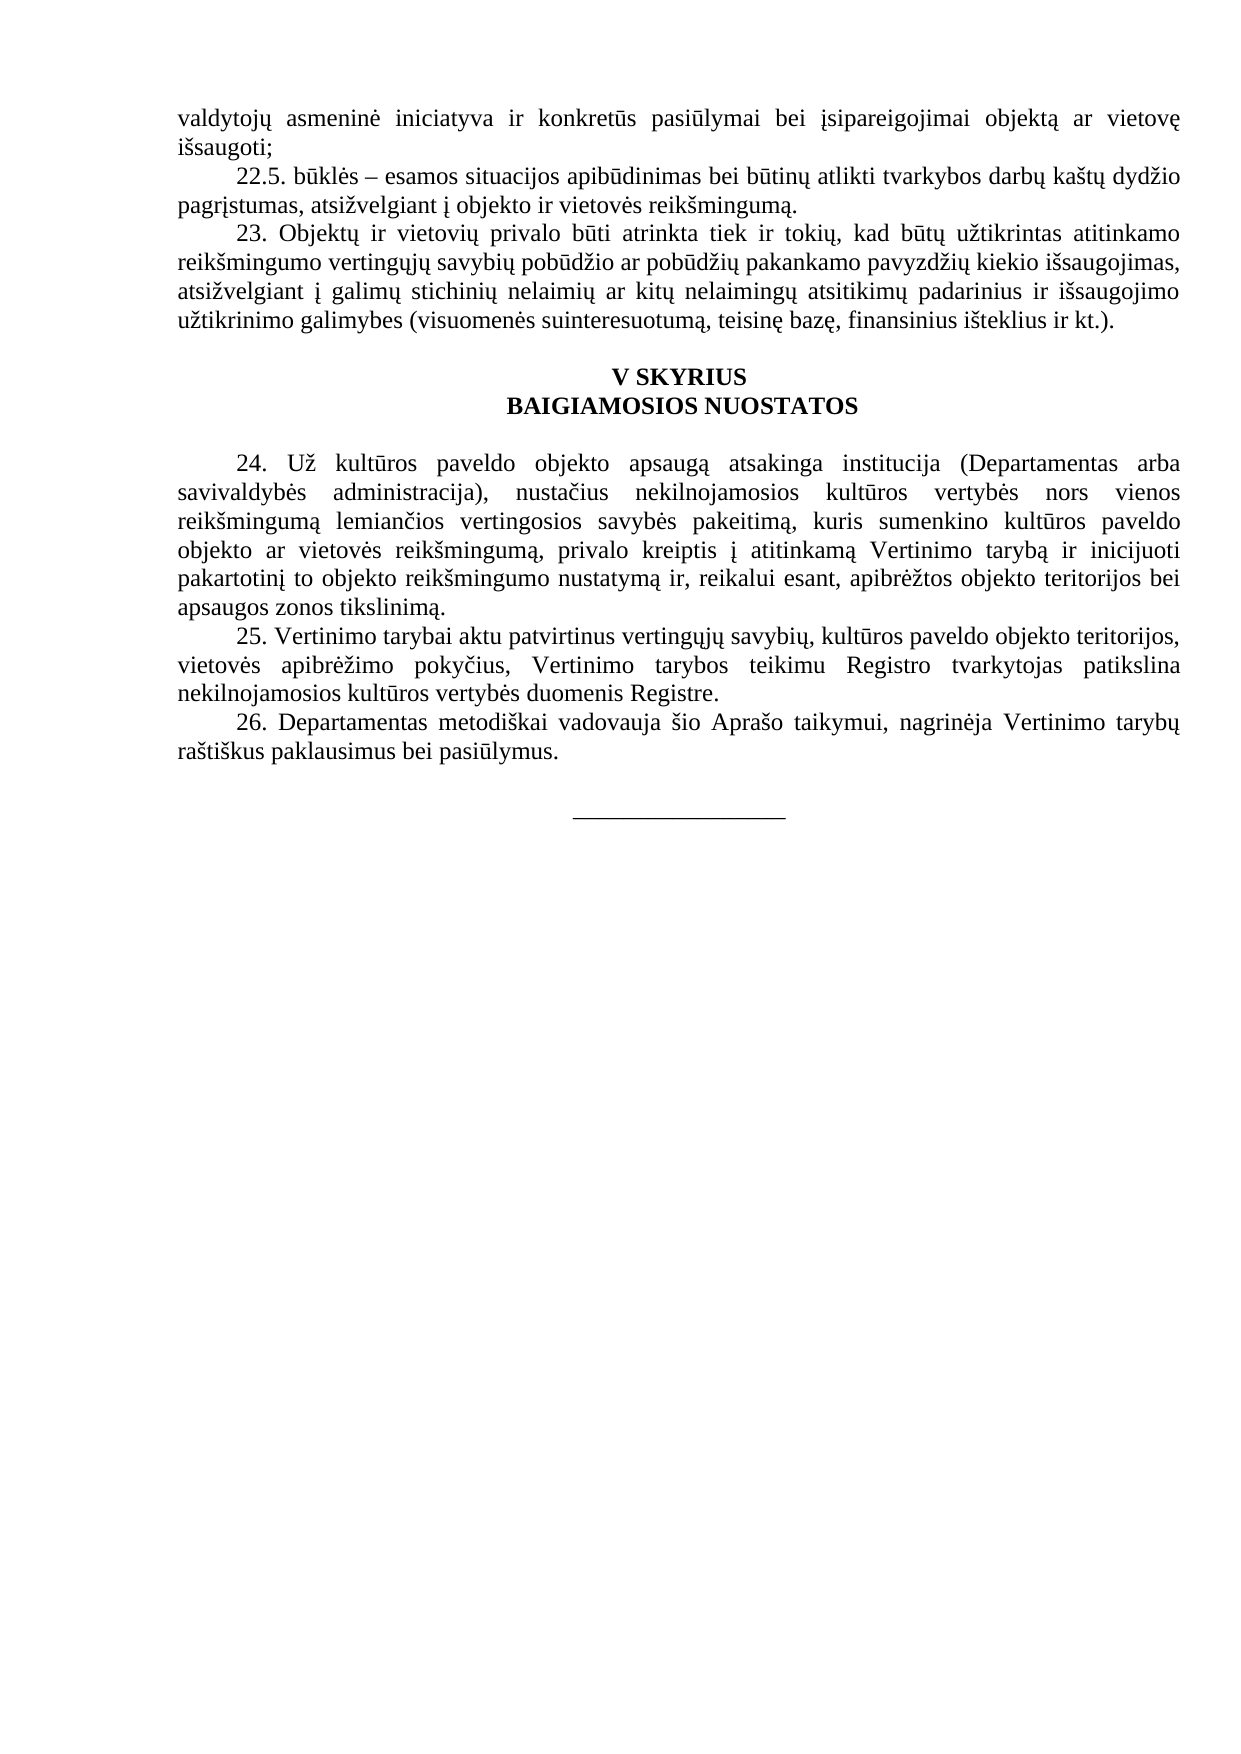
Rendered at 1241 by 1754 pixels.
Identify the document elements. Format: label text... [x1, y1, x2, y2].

text _________________ [177, 793, 1181, 822]
text 26. Departamentas metodiškai vadovauja šio Aprašo taikymui, nagrinėja Vertinimo tarybų raštiškus paklausimus bei pasiūlymus. [177, 707, 1181, 765]
text V SKYRIUS [177, 362, 1181, 391]
text 23. Objektų ir vietovių privalo būti atrinkta tiek ir tokių, kad būtų užtikrintas atitinkamo reikšmingumo vertingųjų savybių pobūdžio ar pobūdžių pakankamo pavyzdžių kiekio išsaugojimas, atsižvelgiant į galimų stichinių nelaimių ar kitų nelaimingų atsitikimų padarinius ir išsaugojimo užtikrinimo galimybes (visuomenės suinteresuotumą, teisinę bazę, finansinius išteklius ir kt.). [177, 218, 1181, 333]
text BAIGIAMOSIOS NUOSTATOS [177, 391, 1181, 420]
text 22.5. būklės – esamos situacijos apibūdinimas bei būtinų atlikti tvarkybos darbų kaštų dydžio pagrįstumas, atsižvelgiant į objekto ir vietovės reikšmingumą. [177, 161, 1181, 218]
text 24. Už kultūros paveldo objekto apsaugą atsakinga institucija (Departamentas arba savivaldybės administracija), nustačius nekilnojamosios kultūros vertybės nors vienos reikšmingumą lemiančios vertingosios savybės pakeitimą, kuris sumenkino kultūros paveldo objekto ar vietovės reikšmingumą, privalo kreiptis į atitinkamą Vertinimo tarybą ir inicijuoti pakartotinį to objekto reikšmingumo nustatymą ir, reikalui esant, apibrėžtos objekto teritorijos bei apsaugos zonos tikslinimą. [177, 448, 1181, 621]
text valdytojų asmeninė iniciatyva ir konkretūs pasiūlymai bei įsipareigojimai objektą ar vietovę išsaugoti; [177, 103, 1181, 161]
text 25. Vertinimo tarybai aktu patvirtinus vertingųjų savybių, kultūros paveldo objekto teritorijos, vietovės apibrėžimo pokyčius, Vertinimo tarybos teikimu Registro tvarkytojas patikslina nekilnojamosios kultūros vertybės duomenis Registre. [177, 621, 1181, 707]
